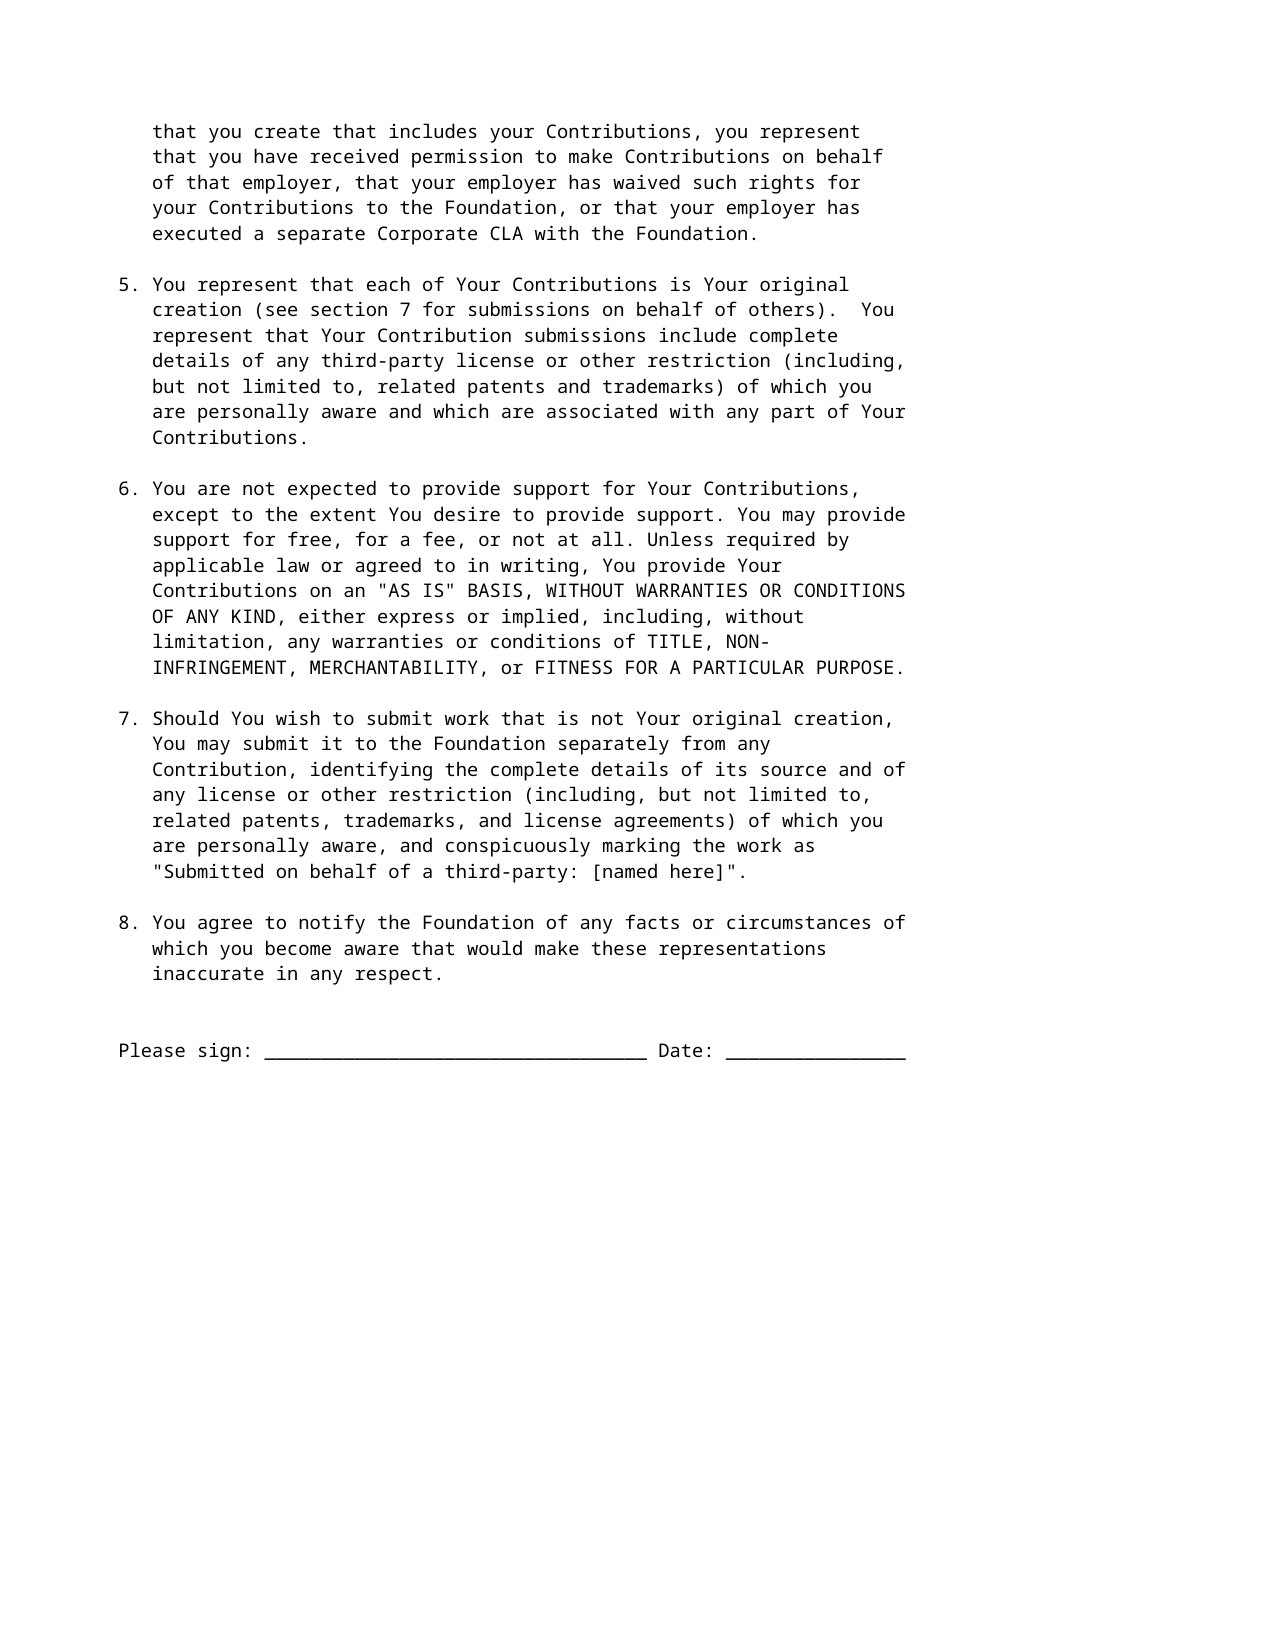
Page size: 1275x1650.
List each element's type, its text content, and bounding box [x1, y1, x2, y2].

text that you create that includes your Contributions, you represent [118, 118, 1157, 144]
text creation (see section 7 for submissions on behalf of others). You [118, 297, 1157, 322]
text 7. Should You wish to submit work that is not Your original creation, [118, 705, 1157, 731]
text but not limited to, related patents and trademarks) of which you [118, 373, 1157, 399]
text Please sign: __________________________________ Date: ________________ [118, 1037, 1157, 1062]
text Contribution, identifying the complete details of its source and of [118, 756, 1157, 782]
text 8. You agree to notify the Foundation of any facts or circumstances of [118, 909, 1157, 935]
text are personally aware and which are associated with any part of Your [118, 399, 1157, 424]
text except to the extent You desire to provide support. You may provide [118, 501, 1157, 526]
text limitation, any warranties or conditions of TITLE, NON- [118, 628, 1157, 654]
text represent that Your Contribution submissions include complete [118, 322, 1157, 348]
text which you become aware that would make these representations [118, 935, 1157, 960]
text inaccurate in any respect. [118, 960, 1157, 986]
text INFRINGEMENT, MERCHANTABILITY, or FITNESS FOR A PARTICULAR PURPOSE. [118, 654, 1157, 679]
text executed a separate Corporate CLA with the Foundation. [118, 220, 1157, 246]
text are personally aware, and conspicuously marking the work as [118, 833, 1157, 858]
text any license or other restriction (including, but not limited to, [118, 782, 1157, 807]
text "Submitted on behalf of a third-party: [named here]". [118, 858, 1157, 884]
text You may submit it to the Foundation separately from any [118, 731, 1157, 756]
text OF ANY KIND, either express or implied, including, without [118, 603, 1157, 628]
text 6. You are not expected to provide support for Your Contributions, [118, 475, 1157, 501]
text details of any third-party license or other restriction (including, [118, 348, 1157, 373]
text your Contributions to the Foundation, or that your employer has [118, 195, 1157, 220]
text support for free, for a fee, or not at all. Unless required by [118, 526, 1157, 552]
text of that employer, that your employer has waived such rights for [118, 169, 1157, 195]
text 5. You represent that each of Your Contributions is Your original [118, 271, 1157, 297]
text that you have received permission to make Contributions on behalf [118, 144, 1157, 169]
text applicable law or agreed to in writing, You provide Your [118, 552, 1157, 577]
text Contributions on an "AS IS" BASIS, WITHOUT WARRANTIES OR CONDITIONS [118, 577, 1157, 603]
text Contributions. [118, 424, 1157, 450]
text related patents, trademarks, and license agreements) of which you [118, 807, 1157, 833]
